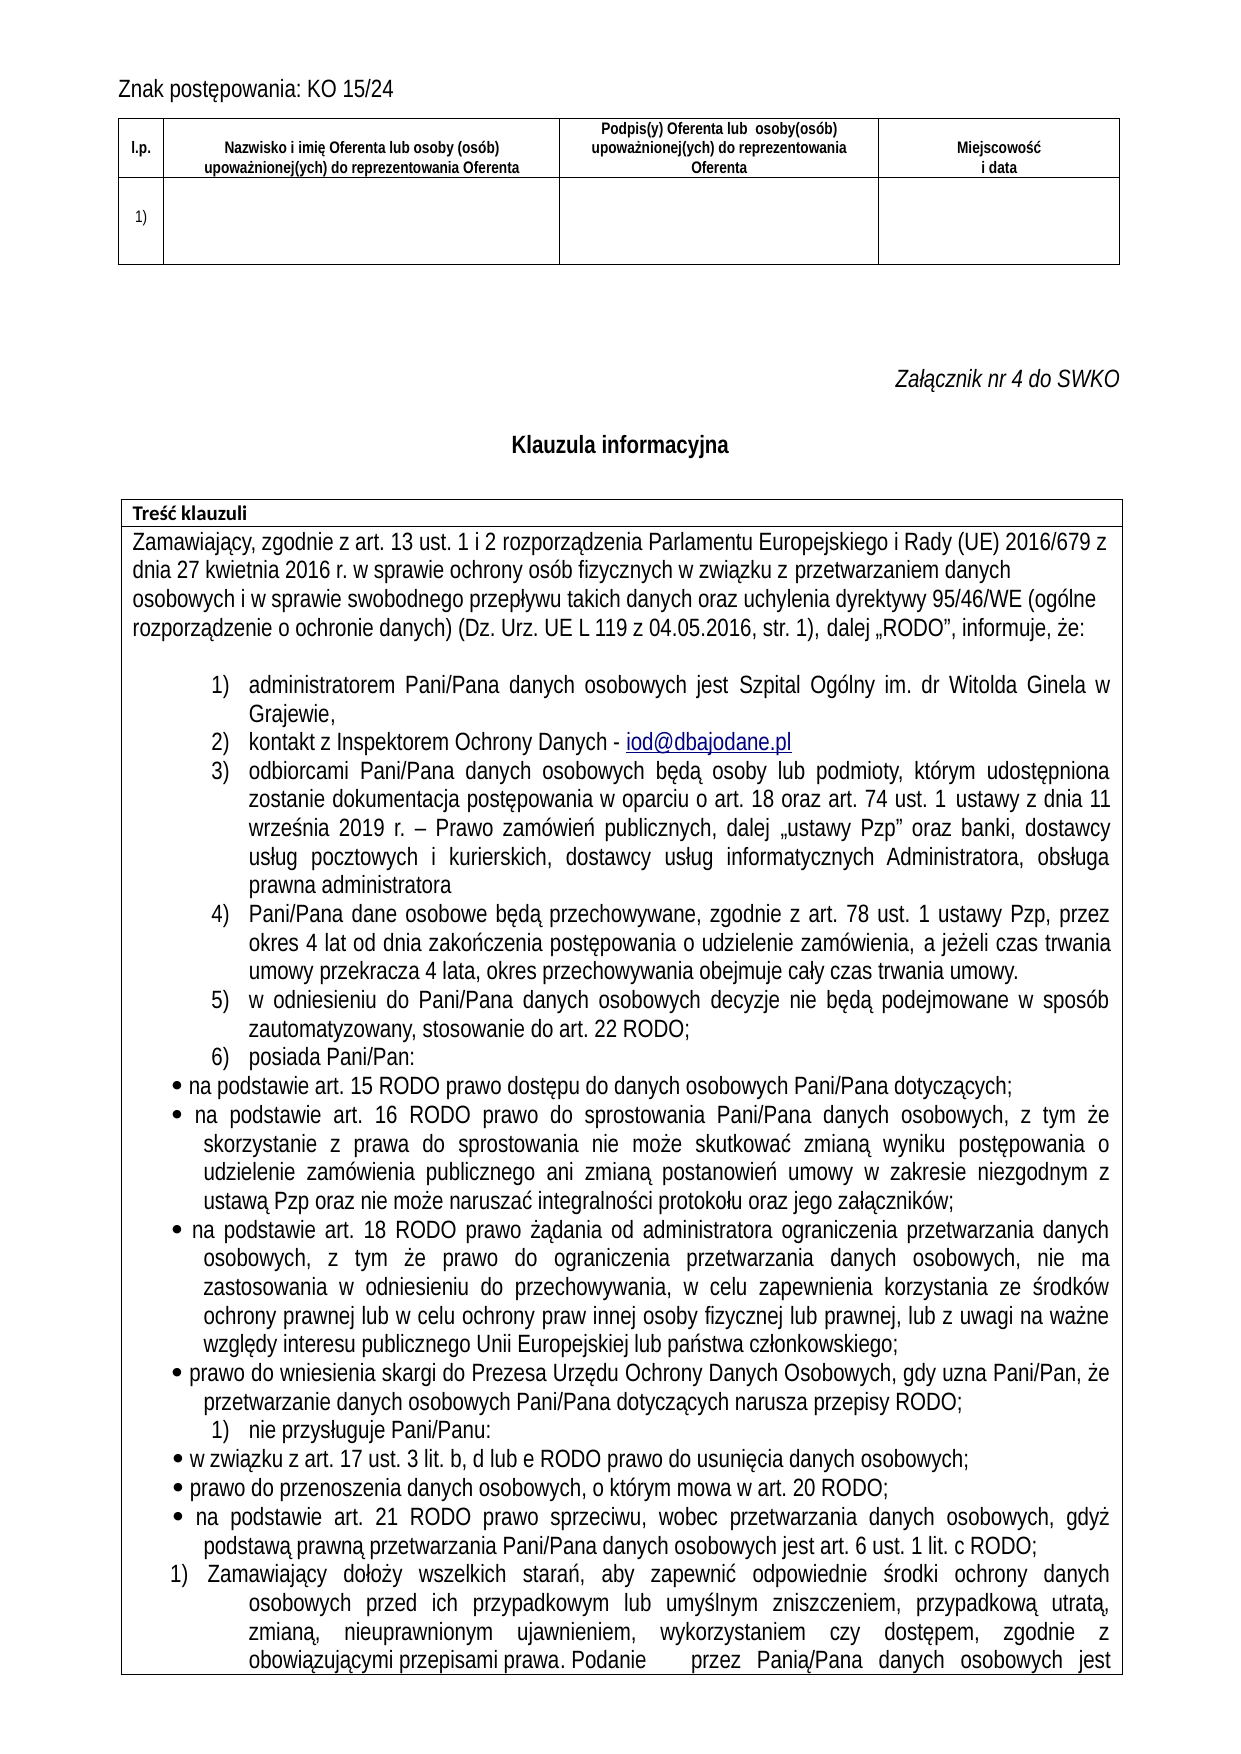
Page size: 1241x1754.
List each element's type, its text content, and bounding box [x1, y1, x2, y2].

table_header Treść klauzuli [122, 500, 1122, 526]
table_header Miejscowość i data [879, 119, 1119, 177]
table_cell [164, 178, 559, 264]
table_cell [879, 178, 1119, 264]
table_header Nazwisko i imię Oferenta lub osoby (osób) upoważnionej(ych) do reprezentowania Oferenta [164, 119, 559, 177]
text Załącznik nr 4 do SWKO [118, 364, 1122, 392]
table_header Podpis(y) Oferenta lub osoby(osób) upoważnionej(ych) do reprezentowania Oferenta [560, 119, 878, 177]
table_cell [560, 178, 878, 264]
table_header l.p. [119, 119, 163, 177]
table_cell Zamawiający, zgodnie z art. 13 ust. 1 i 2 rozporządzenia Parlamentu Europejskiego i Rady (UE) 2016/679 z dnia 27 kwietnia 2016 r. w sprawie ochrony osób fizycznych w związku z przetwarzaniem danych osobowych i w sprawie swobodnego przepływu takich danych oraz uchylenia dyrektywy 95/46/WE (ogólne rozporządzenie o ochronie danych) (Dz. Urz. UE L 119 z 04.05.2016, str. 1), dalej „RODO”, informuje, że: administratorem Pani/Pana danych osobowych jest Szpital Ogólny im. dr Witolda Ginela w Grajewie, kontakt z Inspektorem Ochrony Danych - iod@dbajodane.pl odbiorcami Pani/Pana danych osobowych będą osoby lub podmioty, którym udostępniona zostanie dokumentacja postępowania w oparciu o art. 18 oraz art. 74 ust. 1 ustawy z dnia 11 września 2019 r. – Prawo zamówień publicznych, dalej „ustawy Pzp” oraz banki, dostawcy usług pocztowych i kurierskich, dostawcy usług informatycznych Administratora, obsługa prawna administratora Pani/Pana dane osobowe będą przechowywane, zgodnie z art. 78 ust. 1 ustawy Pzp, przez okres 4 lat od dnia zakończenia postępowania o udzielenie zamówienia, a jeżeli czas trwania umowy przekracza 4 lata, okres przechowywania obejmuje cały czas trwania umowy. w odniesieniu do Pani/Pana danych osobowych decyzje nie będą podejmowane w sposób zautomatyzowany, stosowanie do art. 22 RODO; posiada Pani/Pan: na podstawie art. 15 RODO prawo dostępu do danych osobowych Pani/Pana dotyczących; na podstawie art. 16 RODO prawo do sprostowania Pani/Pana danych osobowych, z tym że skorzystanie z prawa do sprostowania nie może skutkować zmianą wyniku postępowania o udzielenie zamówienia publicznego ani zmianą postanowień umowy w zakresie niezgodnym z ustawą Pzp oraz nie może naruszać integralności protokołu oraz jego załączników; na podstawie art. 18 RODO prawo żądania od administratora ograniczenia przetwarzania danych osobowych, z tym że prawo do ograniczenia przetwarzania danych osobowych, nie ma zastosowania w odniesieniu do przechowywania, w celu zapewnienia korzystania ze środków ochrony prawnej lub w celu ochrony praw innej osoby fizycznej lub prawnej, lub z uwagi na ważne względy interesu publicznego Unii Europejskiej lub państwa członkowskiego; prawo do wniesienia skargi do Prezesa Urzędu Ochrony Danych Osobowych, gdy uzna Pani/Pan, że przetwarzanie danych osobowych Pani/Pana dotyczących narusza przepisy RODO; nie przysługuje Pani/Panu: w związku z art. 17 ust. 3 lit. b, d lub e RODO prawo do usunięcia danych osobowych; prawo do przenoszenia danych osobowych, o którym mowa w art. 20 RODO; na podstawie art. 21 RODO prawo sprzeciwu, wobec przetwarzania danych osobowych, gdyż podstawą prawną przetwarzania Pani/Pana danych osobowych jest art. 6 ust. 1 lit. c RODO; Zamawiający dołoży wszelkich starań, aby zapewnić odpowiednie środki ochrony danych osobowych przed ich przypadkowym lub umyślnym zniszczeniem, przypadkową utratą, zmianą, nieuprawnionym ujawnieniem, wykorzystaniem czy dostępem, zgodnie z obowiązującymi przepisami prawa. Podanie przez Panią/Pana danych osobowych jest [122, 527, 1122, 1674]
table_cell 1) [119, 178, 163, 264]
text Klauzula informacyjna [118, 430, 1122, 458]
